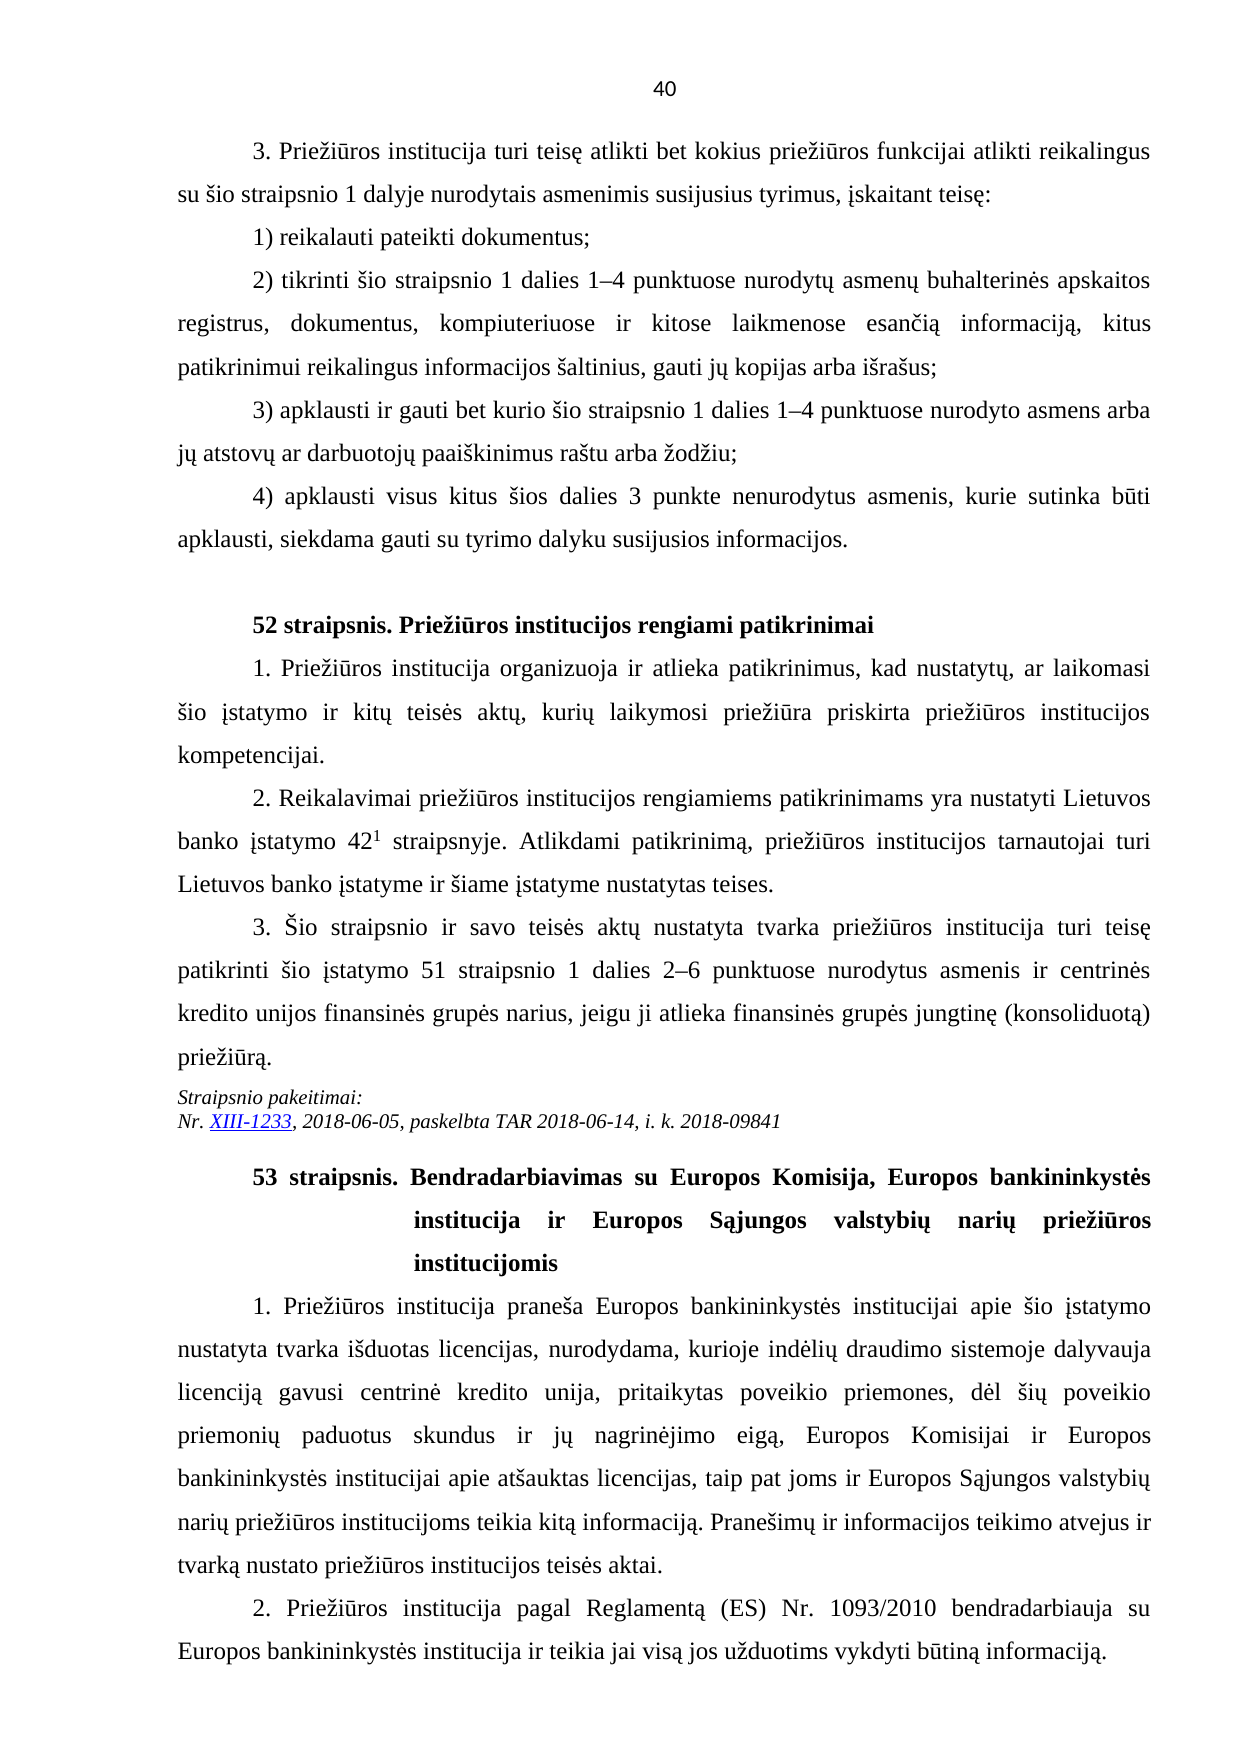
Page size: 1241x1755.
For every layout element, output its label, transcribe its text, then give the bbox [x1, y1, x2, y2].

text 2. Reikalavimai priežiūros institucijos rengiamiems patikrinimams yra nustatyti Lietuvos banko įstatymo 421 straipsnyje. Atlikdami patikrinimą, priežiūros institucijos tarnautojai turi Lietuvos banko įstatyme ir šiame įstatyme nustatytas teises. [177, 783, 1152, 898]
text 52 straipsnis. Priežiūros institucijos rengiami patikrinimai [177, 610, 1152, 639]
text 1) reikalauti pateikti dokumentus; [177, 222, 1152, 251]
text 53 straipsnis. Bendradarbiavimas su Europos Komisija, Europos bankininkystės institucija ir Europos Sąjungos valstybių narių priežiūros institucijomis [252, 1162, 1152, 1277]
text 3) apklausti ir gauti bet kurio šio straipsnio 1 dalies 1–4 punktuose nurodyto asmens arba jų atstovų ar darbuotojų paaiškinimus raštu arba žodžiu; [177, 395, 1152, 467]
text 2) tikrinti šio straipsnio 1 dalies 1–4 punktuose nurodytų asmenų buhalterinės apskaitos registrus, dokumentus, kompiuteriuose ir kitose laikmenose esančią informaciją, kitus patikrinimui reikalingus informacijos šaltinius, gauti jų kopijas arba išrašus; [177, 265, 1152, 380]
text 1. Priežiūros institucija praneša Europos bankininkystės institucijai apie šio įstatymo nustatyta tvarka išduotas licencijas, nurodydama, kurioje indėlių draudimo sistemoje dalyvauja licenciją gavusi centrinė kredito unija, pritaikytas poveikio priemones, dėl šių poveikio priemonių paduotus skundus ir jų nagrinėjimo eigą, Europos Komisijai ir Europos bankininkystės institucijai apie atšauktas licencijas, taip pat joms ir Europos Sąjungos valstybių narių priežiūros institucijoms teikia kitą informaciją. Pranešimų ir informacijos teikimo atvejus ir tvarką nustato priežiūros institucijos teisės aktai. [177, 1291, 1152, 1578]
text Nr. XIII-1233, 2018-06-05, paskelbta TAR 2018-06-14, i. k. 2018-09841 [177, 1109, 1152, 1133]
text 2. Priežiūros institucija pagal Reglamentą (ES) Nr. 1093/2010 bendradarbiauja su Europos bankininkystės institucija ir teikia jai visą jos užduotims vykdyti būtiną informaciją. [177, 1593, 1152, 1665]
text Straipsnio pakeitimai: [177, 1085, 1152, 1109]
text 3. Priežiūros institucija turi teisę atlikti bet kokius priežiūros funkcijai atlikti reikalingus su šio straipsnio 1 dalyje nurodytais asmenimis susijusius tyrimus, įskaitant teisę: [177, 136, 1152, 208]
text 3. Šio straipsnio ir savo teisės aktų nustatyta tvarka priežiūros institucija turi teisę patikrinti šio įstatymo 51 straipsnio 1 dalies 2–6 punktuose nurodytus asmenis ir centrinės kredito unijos finansinės grupės narius, jeigu ji atlieka finansinės grupės jungtinę (konsoliduotą) priežiūrą. [177, 912, 1152, 1070]
text 4) apklausti visus kitus šios dalies 3 punkte nenurodytus asmenis, kurie sutinka būti apklausti, siekdama gauti su tyrimo dalyku susijusios informacijos. [177, 481, 1152, 553]
text 1. Priežiūros institucija organizuoja ir atlieka patikrinimus, kad nustatytų, ar laikomasi šio įstatymo ir kitų teisės aktų, kurių laikymosi priežiūra priskirta priežiūros institucijos kompetencijai. [177, 653, 1152, 768]
